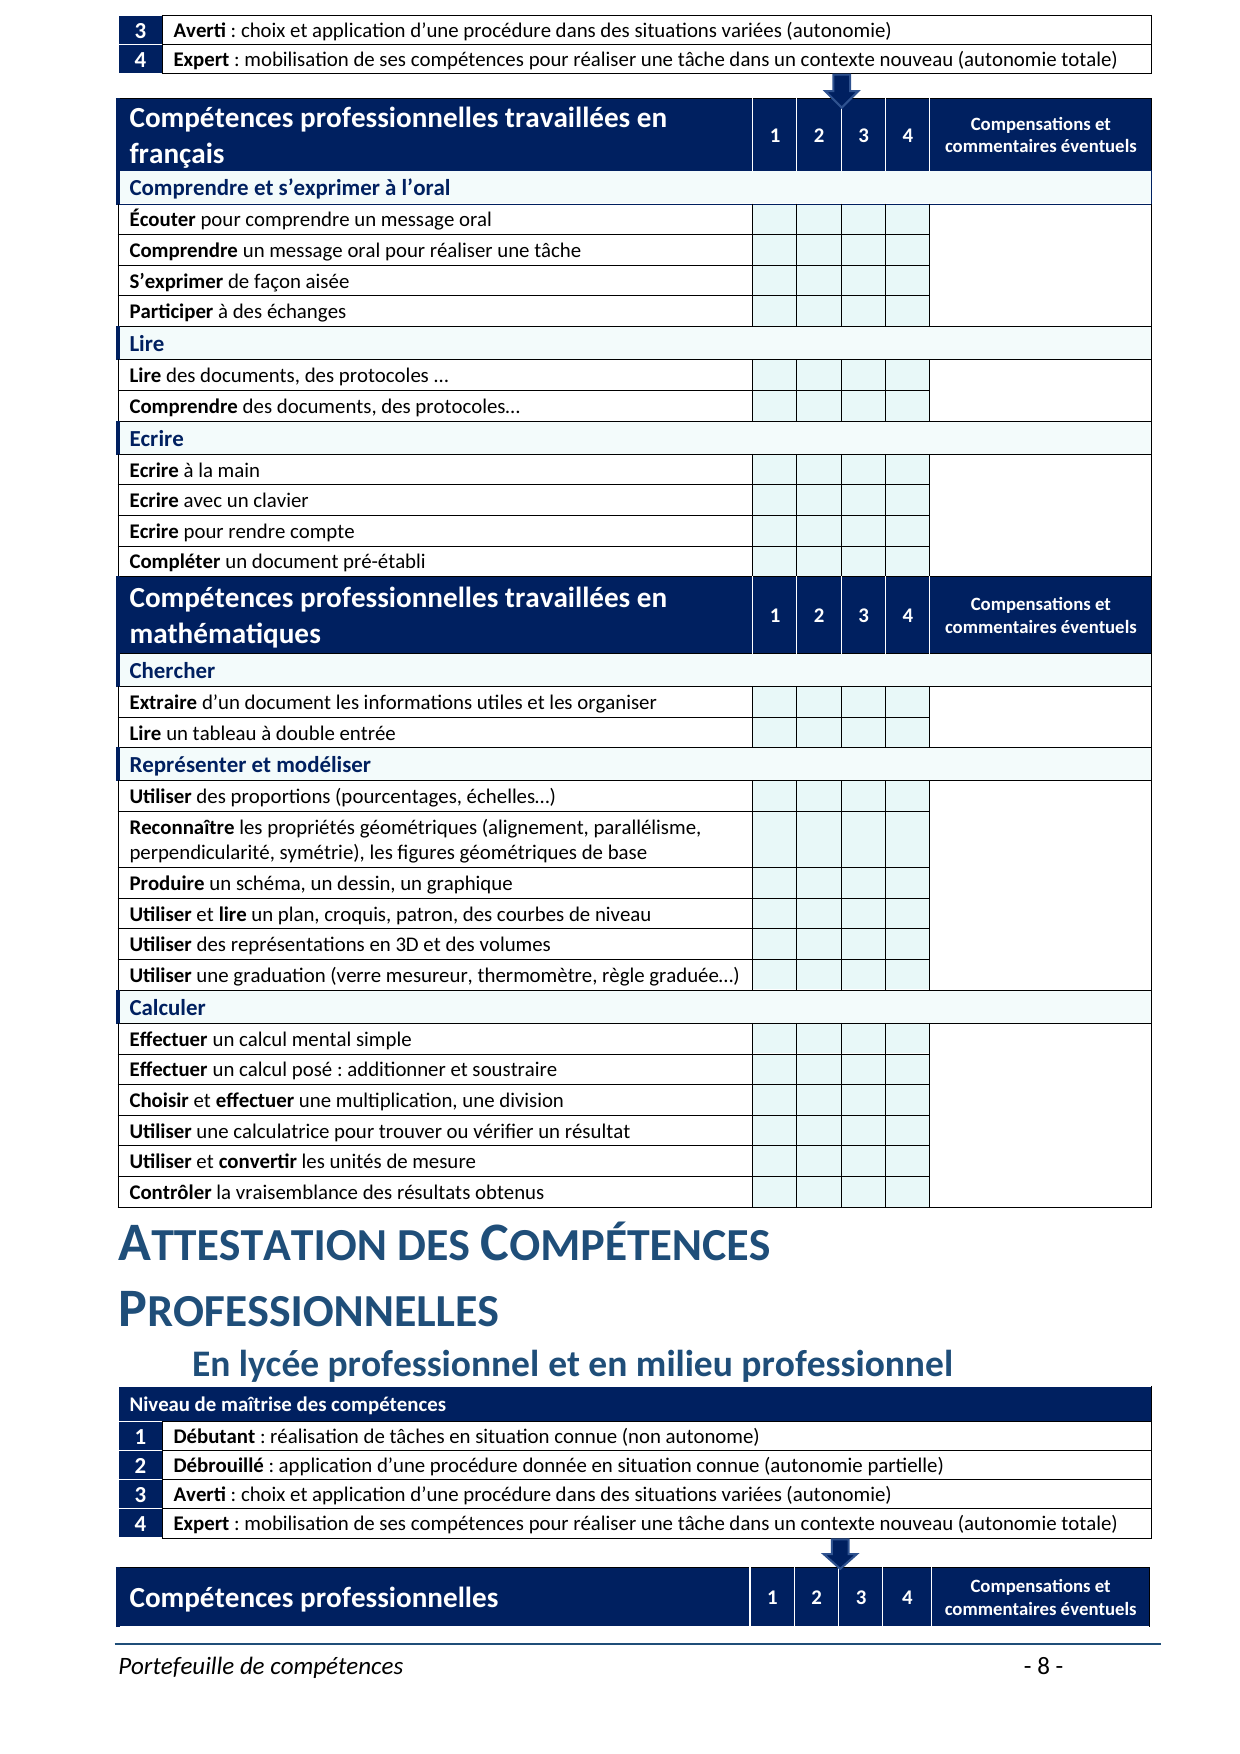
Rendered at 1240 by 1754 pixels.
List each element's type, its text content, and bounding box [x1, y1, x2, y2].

table_cell [886, 1085, 929, 1115]
table_cell Reconnaître les propriétés géométriques (alignement, parallélisme, perpendicularité, symétrie), les figures géométriques de base [119, 812, 752, 867]
table_cell [797, 960, 841, 989]
table_cell Effectuer un calcul mental simple [119, 1024, 752, 1053]
table_cell [753, 235, 796, 265]
table_cell [753, 687, 796, 717]
table_cell [797, 687, 841, 717]
table_cell Lire des documents, des protocoles … [119, 360, 752, 390]
table_cell [797, 718, 841, 747]
table_cell Averti : choix et application d’une procédure dans des situations variées (autonomie) [163, 1480, 1151, 1508]
table_cell [797, 1116, 841, 1145]
table_cell [842, 516, 885, 546]
table_cell [886, 687, 929, 717]
table_cell S’exprimer de façon aisée [119, 266, 752, 295]
table_cell Débutant : réalisation de tâches en situation connue (non autonome) [163, 1422, 1151, 1450]
table_cell [842, 266, 885, 295]
table_cell [842, 455, 885, 484]
table_cell Lire [120, 327, 1151, 359]
table_header 1 [751, 1568, 794, 1626]
table_cell [797, 360, 841, 390]
table_cell [886, 296, 929, 326]
table_cell Extraire d’un document les informations utiles et les organiser [119, 687, 752, 717]
table_cell 4 [119, 45, 162, 73]
table_cell [797, 205, 841, 234]
table_cell 3 [119, 1480, 162, 1508]
table_cell Utiliser des proportions (pourcentages, échelles…) [119, 781, 752, 811]
table_cell [753, 485, 796, 515]
table_header Niveau de maîtrise des compétences [119, 1387, 1151, 1421]
text ATTESTATION DES COMPÉTENCES PROFESSIONNELLES [118, 1208, 1122, 1340]
table_cell Comprendre et s’exprimer à l’oral [120, 171, 1151, 203]
table_cell [797, 1024, 841, 1053]
table_cell [753, 1085, 796, 1115]
table_cell [842, 391, 885, 421]
table_cell [797, 391, 841, 421]
table_cell [842, 929, 885, 959]
table_cell Expert : mobilisation de ses compétences pour réaliser une tâche dans un contexte nouveau (autonomie totale) [163, 1509, 1151, 1537]
text En lycée professionnel et en milieu professionnel [118, 1340, 1122, 1386]
table_cell Ecrire [120, 422, 1151, 454]
table_cell Averti : choix et application d’une procédure dans des situations variées (autonomie) [163, 16, 1151, 44]
table_cell [886, 516, 929, 546]
table_cell [886, 1146, 929, 1176]
table_cell [842, 1024, 885, 1053]
table_cell [842, 960, 885, 989]
table_cell [797, 1177, 841, 1207]
table_header Compensations et commentaires éventuels [932, 1568, 1149, 1626]
table_cell [886, 960, 929, 989]
table_cell [930, 781, 1151, 989]
table_cell [797, 266, 841, 295]
table_header 1 [753, 99, 796, 170]
table_cell Débrouillé : application d’une procédure donnée en situation connue (autonomie partielle) [163, 1451, 1151, 1479]
table_cell [886, 929, 929, 959]
table_cell [930, 455, 1151, 576]
table_cell [753, 296, 796, 326]
table_cell [842, 296, 885, 326]
table_cell [842, 1177, 885, 1207]
table_cell 1 [753, 577, 796, 653]
table_cell [797, 296, 841, 326]
table_header Compétences professionnelles [120, 1568, 749, 1626]
table_cell Choisir et effectuer une multiplication, une division [119, 1085, 752, 1115]
table_cell [753, 455, 796, 484]
table_cell Calculer [120, 991, 1151, 1023]
table_cell Utiliser une calculatrice pour trouver ou vérifier un résultat [119, 1116, 752, 1145]
table_cell 2 [119, 1451, 162, 1479]
table_cell [842, 1146, 885, 1176]
table_cell [797, 1085, 841, 1115]
table_cell [842, 812, 885, 867]
table_cell Compensations et commentaires éventuels [930, 577, 1151, 653]
table_cell [797, 868, 841, 898]
table_header 2 [795, 1568, 838, 1626]
table_cell Effectuer un calcul posé : additionner et soustraire [119, 1055, 752, 1084]
table_cell [886, 899, 929, 928]
table_cell [797, 899, 841, 928]
table_cell [753, 899, 796, 928]
table_cell Produire un schéma, un dessin, un graphique [119, 868, 752, 898]
table_cell [842, 718, 885, 747]
table_cell Utiliser une graduation (verre mesureur, thermomètre, règle graduée…) [119, 960, 752, 989]
table_cell [886, 1116, 929, 1145]
table_cell [886, 547, 929, 576]
table_cell [886, 235, 929, 265]
table_cell 3 [842, 577, 885, 653]
table_cell [842, 781, 885, 811]
table_cell [886, 868, 929, 898]
table_cell [886, 718, 929, 747]
table_cell [797, 1146, 841, 1176]
table_cell [753, 205, 796, 234]
table_header 3 [839, 1568, 882, 1626]
table_cell [753, 1146, 796, 1176]
table_cell Lire un tableau à double entrée [119, 718, 752, 747]
table_cell [797, 547, 841, 576]
table_cell [753, 718, 796, 747]
table_cell [753, 812, 796, 867]
table_cell [930, 687, 1151, 747]
table_cell [797, 929, 841, 959]
table_cell [842, 547, 885, 576]
table_cell [886, 391, 929, 421]
table_cell [886, 812, 929, 867]
table_cell [930, 1024, 1151, 1207]
table_cell Ecrire pour rendre compte [119, 516, 752, 546]
table_cell 4 [119, 1509, 162, 1537]
table_cell [753, 516, 796, 546]
table_cell [842, 1055, 885, 1084]
table_cell [842, 868, 885, 898]
table_cell [797, 1055, 841, 1084]
table_cell Compétences professionnelles travaillées en mathématiques [120, 577, 752, 653]
table_cell [886, 266, 929, 295]
table_header 3 [842, 99, 885, 170]
table_cell [753, 391, 796, 421]
table_cell [842, 899, 885, 928]
table_cell [797, 516, 841, 546]
table_cell [753, 1177, 796, 1207]
table_cell Comprendre des documents, des protocoles… [119, 391, 752, 421]
table_cell 2 [797, 577, 841, 653]
table_cell 4 [886, 577, 929, 653]
table_header Compétences professionnelles travaillées en français [120, 99, 752, 170]
table_cell Chercher [120, 654, 1151, 686]
table_cell [753, 929, 796, 959]
table_cell [797, 485, 841, 515]
table_cell [886, 455, 929, 484]
table_cell 3 [119, 16, 162, 44]
table_cell [842, 1085, 885, 1115]
table_cell Utiliser et convertir les unités de mesure [119, 1146, 752, 1176]
table_cell [753, 960, 796, 989]
table_cell [797, 781, 841, 811]
table_cell Ecrire avec un clavier [119, 485, 752, 515]
table_cell [753, 547, 796, 576]
table_header 2 [797, 99, 841, 170]
table_cell [753, 360, 796, 390]
table_cell [842, 1116, 885, 1145]
table_cell [842, 235, 885, 265]
table_header Compensations et commentaires éventuels [930, 99, 1151, 170]
table_cell [797, 812, 841, 867]
table_header 4 [886, 99, 929, 170]
table_cell [797, 235, 841, 265]
table_cell [753, 1024, 796, 1053]
table_cell [842, 205, 885, 234]
table_cell [886, 781, 929, 811]
table_cell Contrôler la vraisemblance des résultats obtenus [119, 1177, 752, 1207]
table_cell Ecrire à la main [119, 455, 752, 484]
table_cell Compléter un document pré-établi [119, 547, 752, 576]
table_cell [886, 1177, 929, 1207]
table_cell Expert : mobilisation de ses compétences pour réaliser une tâche dans un contexte nouveau (autonomie totale) [163, 45, 1151, 73]
table_cell 1 [119, 1422, 162, 1450]
table_cell [753, 868, 796, 898]
table_header 4 [883, 1568, 931, 1626]
table_cell [886, 1055, 929, 1084]
table_cell [886, 205, 929, 234]
table_cell [930, 360, 1151, 421]
table_cell [842, 360, 885, 390]
table_cell Comprendre un message oral pour réaliser une tâche [119, 235, 752, 265]
table_cell [753, 781, 796, 811]
table_cell Participer à des échanges [119, 296, 752, 326]
table_cell [886, 360, 929, 390]
table_cell Utiliser et lire un plan, croquis, patron, des courbes de niveau [119, 899, 752, 928]
table_cell [753, 266, 796, 295]
table_cell Écouter pour comprendre un message oral [119, 205, 752, 234]
table_cell [930, 205, 1151, 326]
table_cell Utiliser des représentations en 3D et des volumes [119, 929, 752, 959]
table_cell [886, 1024, 929, 1053]
table_cell Représenter et modéliser [120, 748, 1151, 780]
table_cell [842, 485, 885, 515]
table_cell [753, 1116, 796, 1145]
table_cell [797, 455, 841, 484]
table_cell [886, 485, 929, 515]
table_cell [842, 687, 885, 717]
table_cell [753, 1055, 796, 1084]
